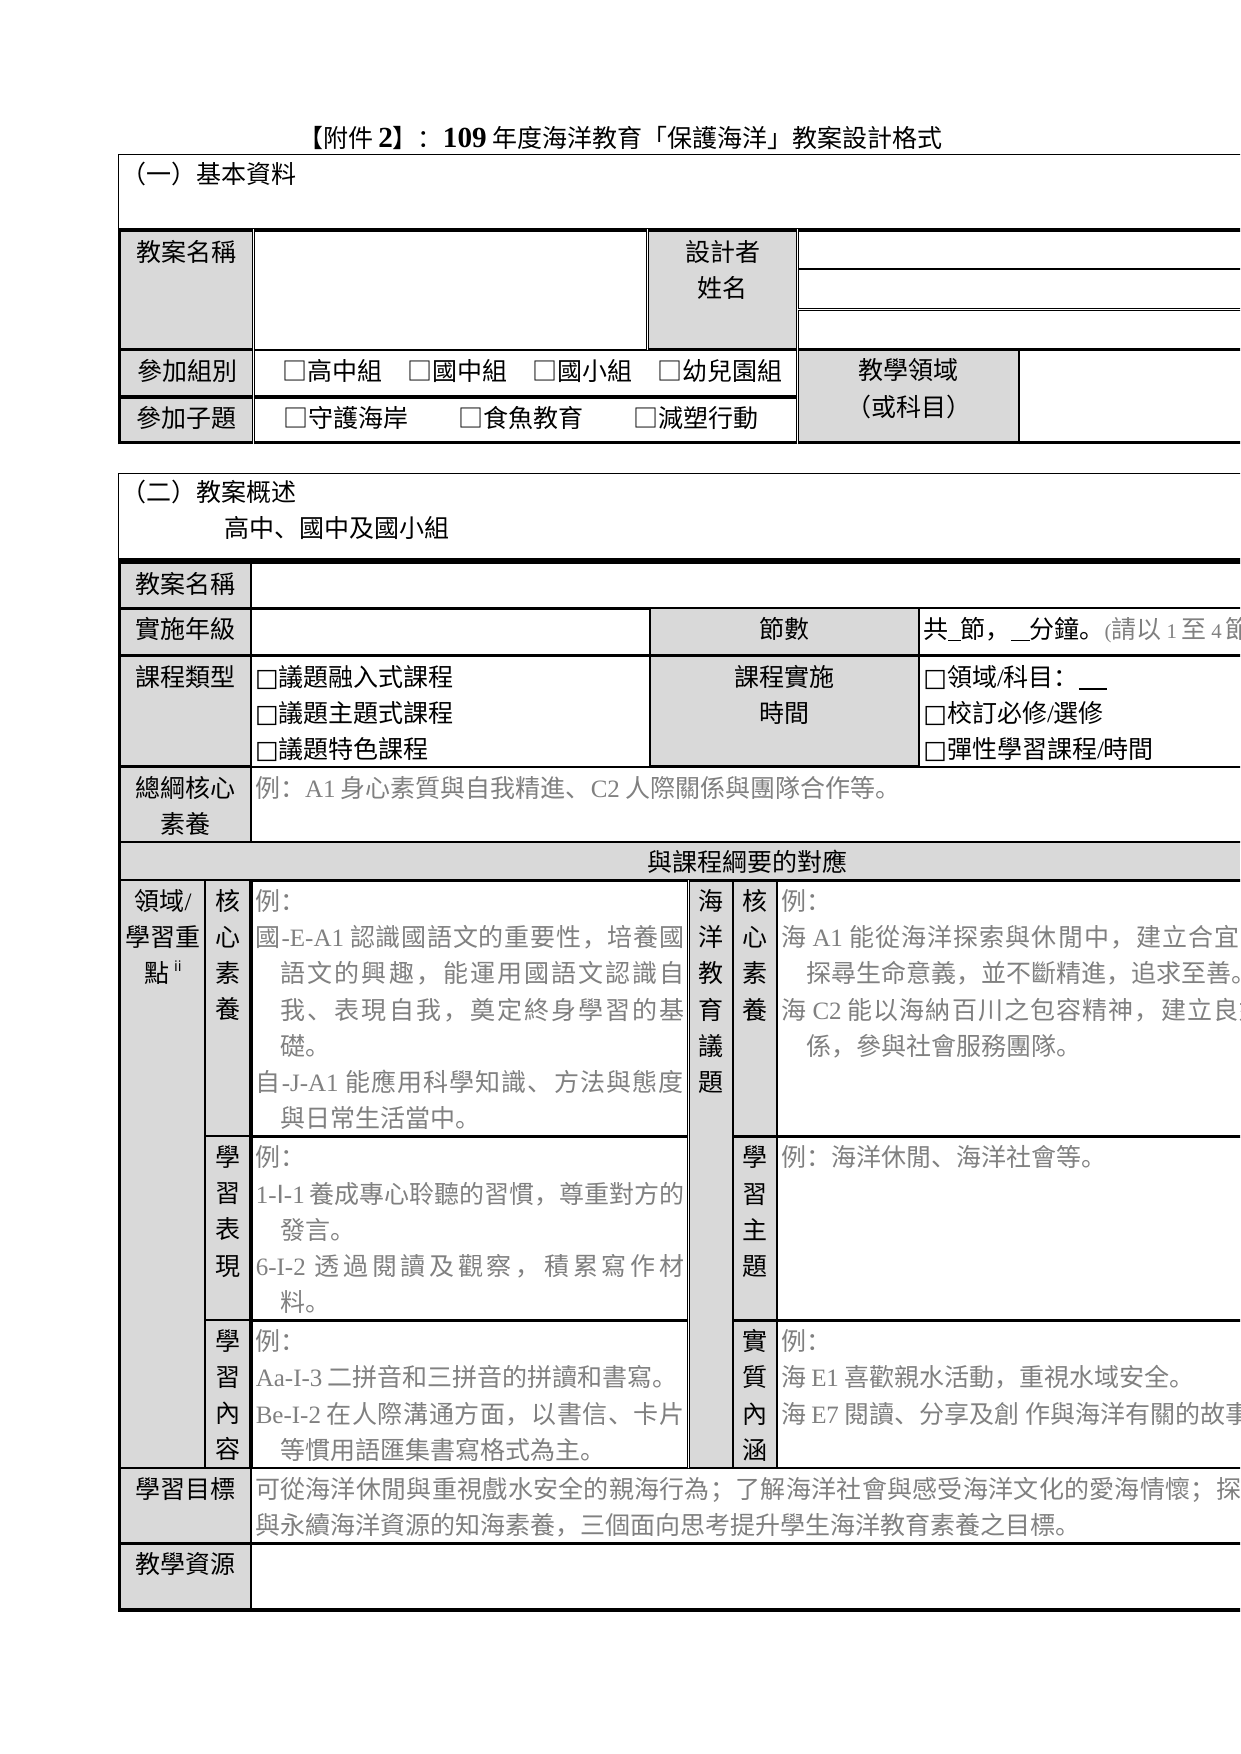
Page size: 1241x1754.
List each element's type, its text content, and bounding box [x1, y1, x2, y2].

table_cell [1020, 351, 1240, 441]
table_cell 領域/學習重點ii [121, 881, 204, 1467]
table_cell 教學資源 [121, 1545, 250, 1608]
table_cell 學習內容 [206, 1321, 249, 1467]
table_cell 學習主題 [734, 1138, 776, 1319]
table_header （二）教案概述 高中、國中及國小組 [119, 474, 1240, 558]
table_cell 教案名稱 [121, 564, 250, 607]
table_cell 參加子題 [121, 399, 252, 441]
table_cell 實質內涵 [734, 1322, 776, 1467]
table_cell 共 節， 分鐘。(請以1至4節課設計) [920, 609, 1240, 654]
table_header （一）基本資料 [119, 155, 1240, 228]
text 【附件2】：109年度海洋教育「保護海洋」教案設計格式 [118, 118, 1122, 154]
table_cell [252, 1545, 1240, 1608]
table_cell 與課程綱要的對應 [121, 843, 1240, 879]
table_cell 海洋教育議題 [690, 882, 732, 1467]
table_cell 節數 [651, 609, 918, 654]
table_cell [799, 232, 1240, 268]
table_cell 例： 海E1喜歡親水活動，重視水域安全。 海E7閱讀、分享及創 作與海洋有關的故事。 [778, 1322, 1240, 1467]
table_cell 設計者 姓名 [649, 232, 796, 348]
table_cell [252, 610, 649, 654]
table_cell 例： 1-Ⅰ-1養成專心聆聽的習慣，尊重對方的發言。 6-I-2透過閱讀及觀察，積累寫作材料。 [253, 1138, 687, 1319]
table_cell 總綱核心素養 [121, 768, 250, 841]
table_cell 實施年級 [121, 610, 250, 654]
table_cell □守護海岸 □食魚教育 □減塑行動 [255, 399, 796, 441]
table_cell □議題融入式課程 □議題主題式課程 □議題特色課程 [252, 657, 649, 766]
table_cell 例：A1身心素質與自我精進、C2人際關係與團隊合作等。 [252, 768, 1240, 841]
table_cell [255, 232, 646, 349]
table_cell 學習目標 [121, 1469, 250, 1542]
table_cell 例： Aa-I-3二拼音和三拼音的拼讀和書寫。 Be-I-2在人際溝通方面，以書信、卡片等慣用語匯集書寫格式為主。 [253, 1322, 687, 1467]
table_cell □領域/科目： □校訂必修/選修 □彈性學習課程/時間 [920, 657, 1240, 766]
table_cell 核心素養 [734, 882, 776, 1135]
table_cell 學習表現 [206, 1137, 249, 1319]
table_cell 核心素養 [206, 881, 249, 1135]
table_cell 課程類型 [121, 657, 250, 765]
table_cell 例：海洋休閒、海洋社會等。 [778, 1138, 1240, 1319]
table_cell 課程實施 時間 [651, 657, 918, 765]
table_cell 教案名稱 [121, 232, 252, 348]
table_cell 例： 海A1能從海洋探索與休閒中，建立合宜的人生觀，探尋生命意義，並不斷精進，追求至善。 海C2能以海納百川之包容精神，建立良好之人際關係，參與社會服務團隊。 [778, 882, 1240, 1135]
table_cell □高中組 □國中組 □國小組 □幼兒園組 [255, 351, 796, 395]
table_cell 例： 國-E-A1認識國語文的重要性，培養國語文的興趣，能運用國語文認識自我、表現自我，奠定終身學習的基礎。 自-J-A1能應用科學知識、方法與態度與日常生活當中。 [253, 882, 687, 1135]
table_cell [799, 270, 1240, 308]
table_cell 參加組別 [121, 351, 252, 395]
table_cell 教學領域 （或科目） [799, 351, 1018, 441]
table_cell 可從海洋休閒與重視戲水安全的親海行為；了解海洋社會與感受海洋文化的愛海情懷；探究海洋科學與永續海洋資源的知海素養，三個面向思考提升學生海洋教育素養之目標。 [252, 1469, 1240, 1542]
table_cell [252, 564, 1240, 607]
table_cell [799, 311, 1240, 348]
